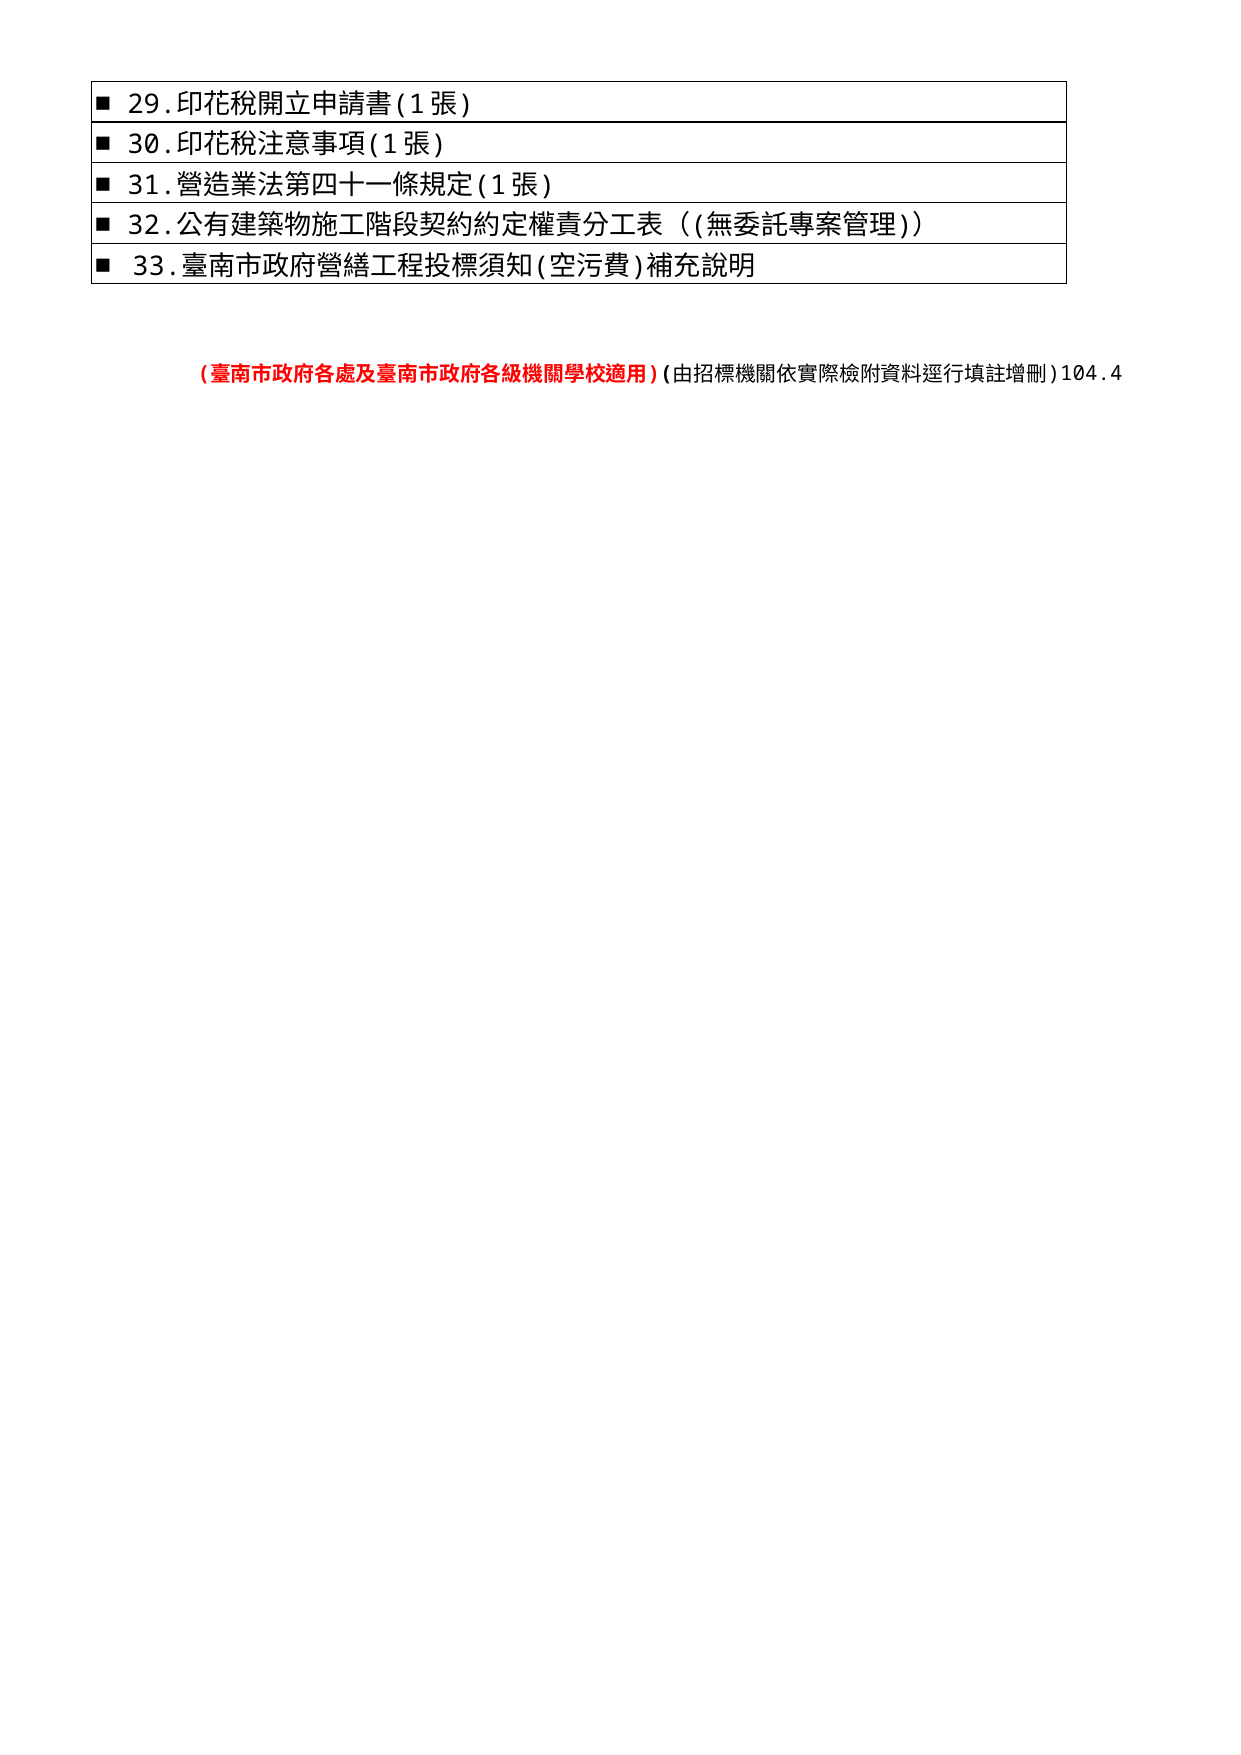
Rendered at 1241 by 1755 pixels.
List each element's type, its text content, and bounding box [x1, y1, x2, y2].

text (臺南市政府各處及臺南市政府各級機關學校適用)(由招標機關依實際檢附資料逕行填註增刪)104.4 [89, 331, 1122, 393]
table_cell ■ 30.印花稅注意事項(1張) [92, 123, 1066, 162]
table_cell 33.臺南市政府營繕工程投標須知(空污費)補充說明 [92, 244, 1066, 283]
table_cell ■ 32.公有建築物施工階段契約約定權責分工表（(無委託專案管理)） [92, 203, 1066, 243]
table_cell ■ 29.印花稅開立申請書(1張) [92, 82, 1066, 121]
table_cell ■ 31.營造業法第四十一條規定(1張) [92, 163, 1066, 202]
